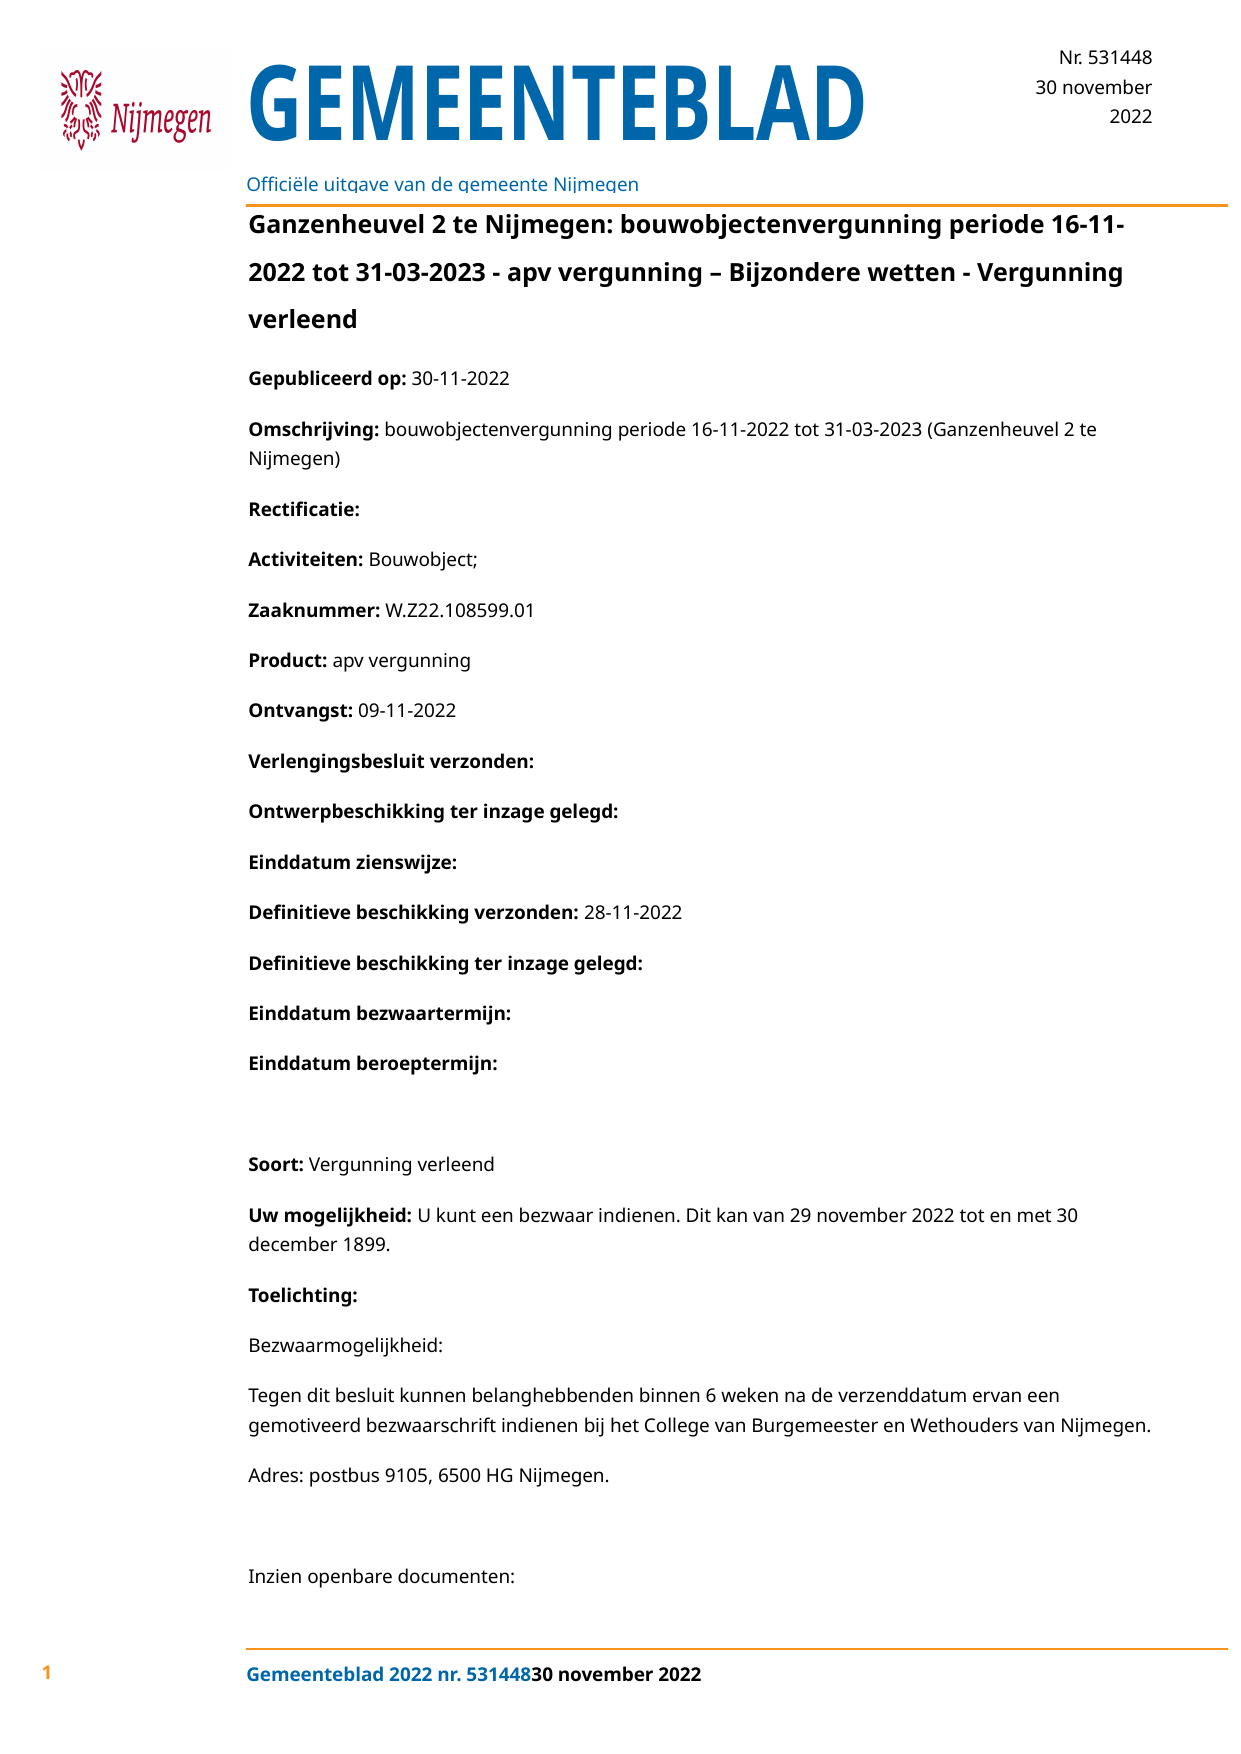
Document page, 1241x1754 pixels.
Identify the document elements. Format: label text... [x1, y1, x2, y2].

text Einddatum beroeptermijn: [248, 1051, 1152, 1076]
text Inzien openbare documenten: [248, 1563, 1152, 1589]
text Soort: Vergunning verleend [248, 1151, 1152, 1177]
text Ontwerpbeschikking ter inzage gelegd: [248, 798, 1152, 824]
text Adres: postbus 9105, 6500 HG Nijmegen. [248, 1463, 1152, 1488]
text Ontvangst: 09-11-2022 [248, 698, 1152, 723]
text Toelichting: [248, 1282, 1152, 1307]
text Definitieve beschikking ter inzage gelegd: [248, 950, 1152, 975]
picture [41, 47, 231, 172]
text Tegen dit besluit kunnen belanghebbenden binnen 6 weken na de verzenddatum ervan een gemotiveerd bezwaarschrift indienen bij het College van Burgemeester en Wethouders van Nijmegen. [248, 1383, 1152, 1438]
text Rectificatie: [248, 496, 1152, 522]
text Omschrijving: bouwobjectenvergunning periode 16-11-2022 tot 31-03-2023 (Ganzenheuvel 2 te Nijmegen) [248, 416, 1152, 471]
text Zaaknummer: W.Z22.108599.01 [248, 597, 1152, 622]
text Activiteiten: Bouwobject; [248, 546, 1152, 572]
text Einddatum zienswijze: [248, 849, 1152, 874]
text Product: apv vergunning [248, 647, 1152, 673]
text Einddatum bezwaartermijn: [248, 1000, 1152, 1026]
text Uw mogelijkheid: U kunt een bezwaar indienen. Dit kan van 29 november 2022 tot en met 30 december 1899. [248, 1202, 1152, 1257]
text Gepubliceerd op: 30-11-2022 [248, 366, 1152, 391]
text Bezwaarmogelijkheid: [248, 1332, 1152, 1358]
text Ganzenheuvel 2 te Nijmegen: bouwobjectenvergunning periode 16-11-2022 tot 31-03-2023 - apv vergunning – Bijzondere wetten - Vergunning verleend [248, 207, 1152, 336]
text Verlengingsbesluit verzonden: [248, 748, 1152, 774]
text Definitieve beschikking verzonden: 28-11-2022 [248, 899, 1152, 925]
